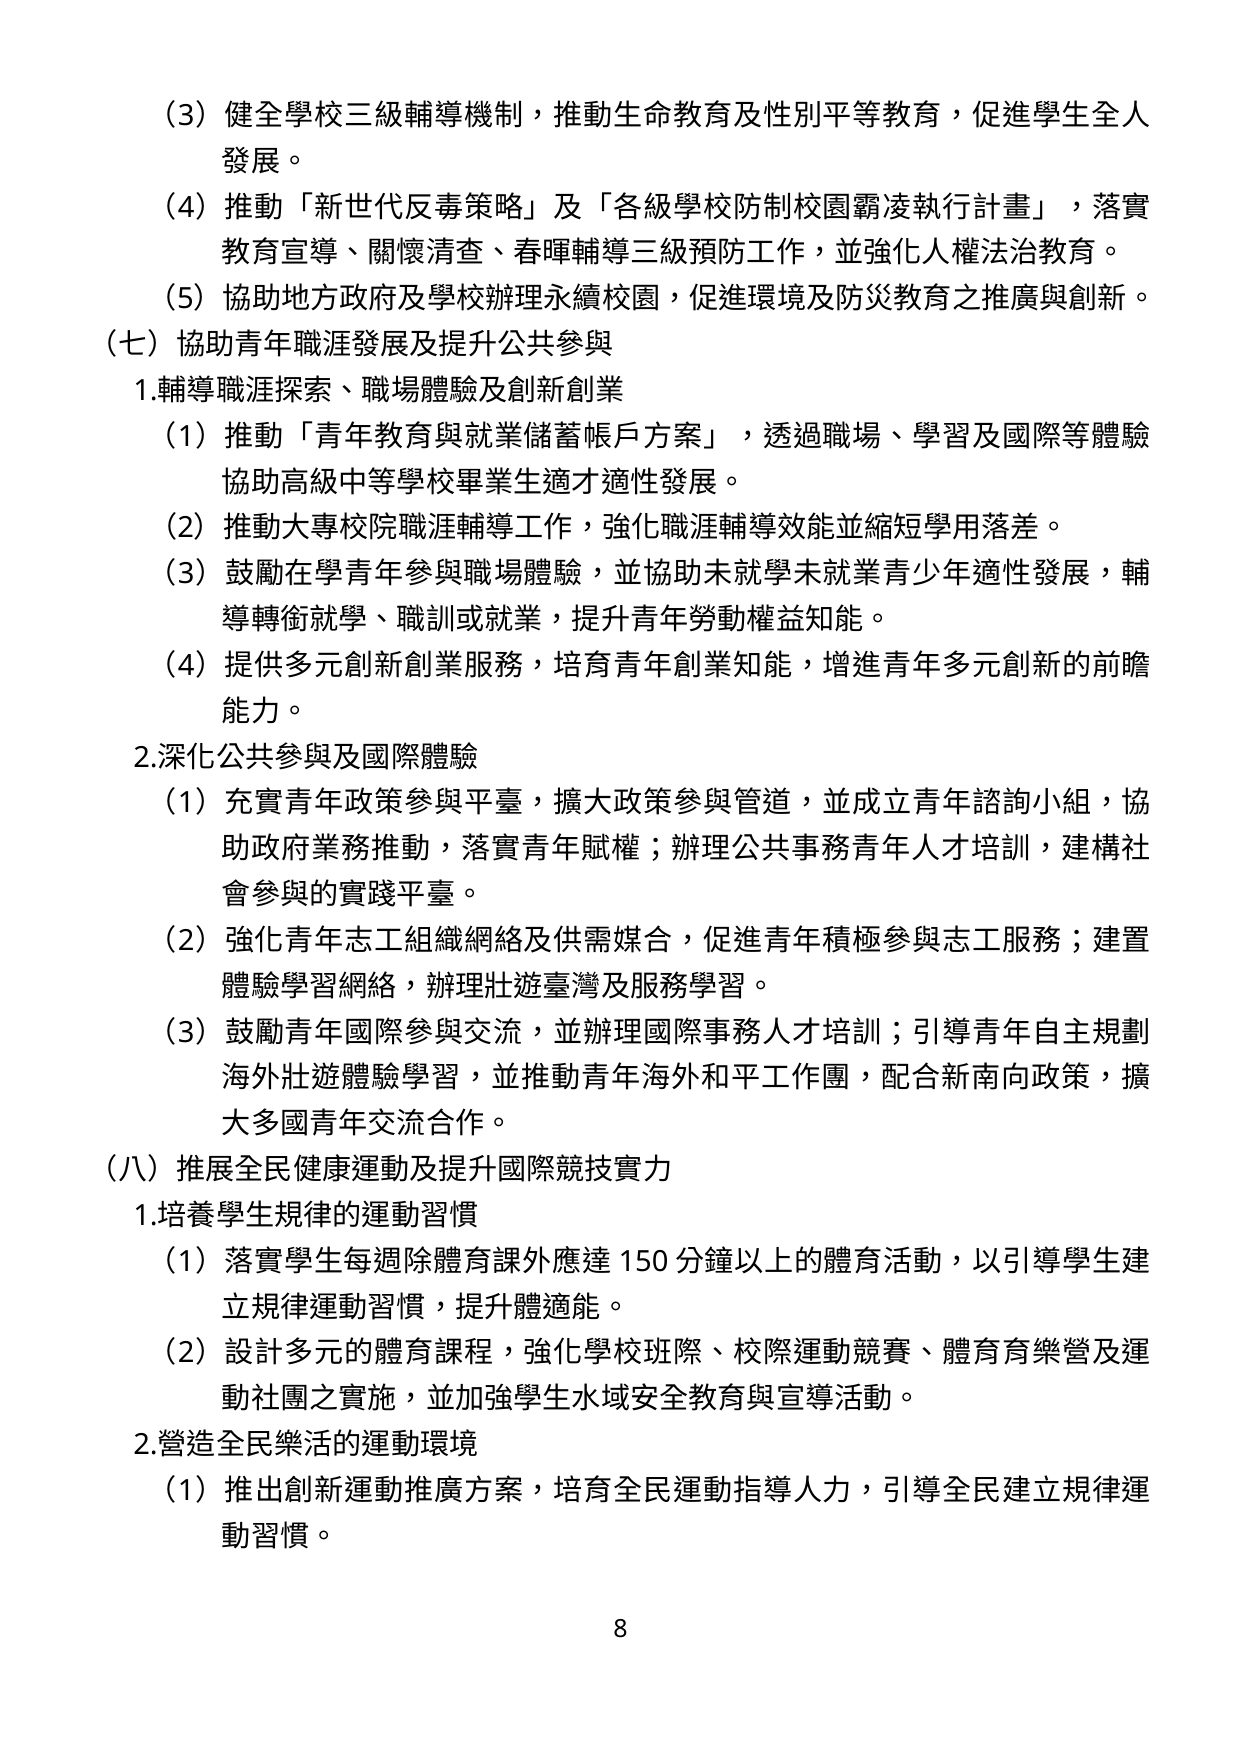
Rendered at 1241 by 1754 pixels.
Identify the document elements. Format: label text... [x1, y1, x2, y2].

text （2）推動大專校院職涯輔導工作，強化職涯輔導效能並縮短學用落差。 [148, 501, 1152, 547]
text （3）鼓勵在學青年參與職場體驗，並協助未就學未就業青少年適性發展，輔導轉銜就學、職訓或就業，提升青年勞動權益知能。 [148, 547, 1152, 639]
text （1）推動「青年教育與就業儲蓄帳戶方案」，透過職場、學習及國際等體驗，協助高級中等學校畢業生適才適性發展。 [148, 409, 1152, 501]
text （2）強化青年志工組織網絡及供需媒合，促進青年積極參與志工服務；建置體驗學習網絡，辦理壯遊臺灣及服務學習。 [148, 914, 1152, 1005]
text （1）推出創新運動推廣方案，培育全民運動指導人力，引導全民建立規律運動習慣。 [148, 1464, 1152, 1555]
text （1）落實學生每週除體育課外應達150分鐘以上的體育活動，以引導學生建立規律運動習慣，提升體適能。 [148, 1234, 1152, 1326]
text （4）提供多元創新創業服務，培育青年創業知能，增進青年多元創新的前瞻能力。 [148, 639, 1152, 730]
text （七）協助青年職涯發展及提升公共參與 [89, 318, 1152, 364]
text （4）推動「新世代反毒策略」及「各級學校防制校園霸凌執行計畫」，落實教育宣導、關懷清查、春暉輔導三級預防工作，並強化人權法治教育。 [148, 180, 1152, 272]
text 2.營造全民樂活的運動環境 [133, 1418, 1152, 1464]
text （2）設計多元的體育課程，強化學校班際、校際運動競賽、體育育樂營及運動社團之實施，並加強學生水域安全教育與宣導活動。 [148, 1326, 1152, 1418]
text （3）鼓勵青年國際參與交流，並辦理國際事務人才培訓；引導青年自主規劃海外壯遊體驗學習，並推動青年海外和平工作團，配合新南向政策，擴大多國青年交流合作。 [148, 1005, 1152, 1143]
text （3）健全學校三級輔導機制，推動生命教育及性別平等教育，促進學生全人發展。 [148, 89, 1152, 180]
text 2.深化公共參與及國際體驗 [133, 730, 1152, 776]
text 1.輔導職涯探索、職場體驗及創新創業 [133, 364, 1152, 409]
text （1）充實青年政策參與平臺，擴大政策參與管道，並成立青年諮詢小組，協助政府業務推動，落實青年賦權；辦理公共事務青年人才培訓，建構社會參與的實踐平臺。 [148, 776, 1152, 914]
text （5）協助地方政府及學校辦理永續校園，促進環境及防災教育之推廣與創新。 [148, 272, 1152, 318]
text （八）推展全民健康運動及提升國際競技實力 [89, 1143, 1152, 1189]
text 1.培養學生規律的運動習慣 [133, 1189, 1152, 1234]
